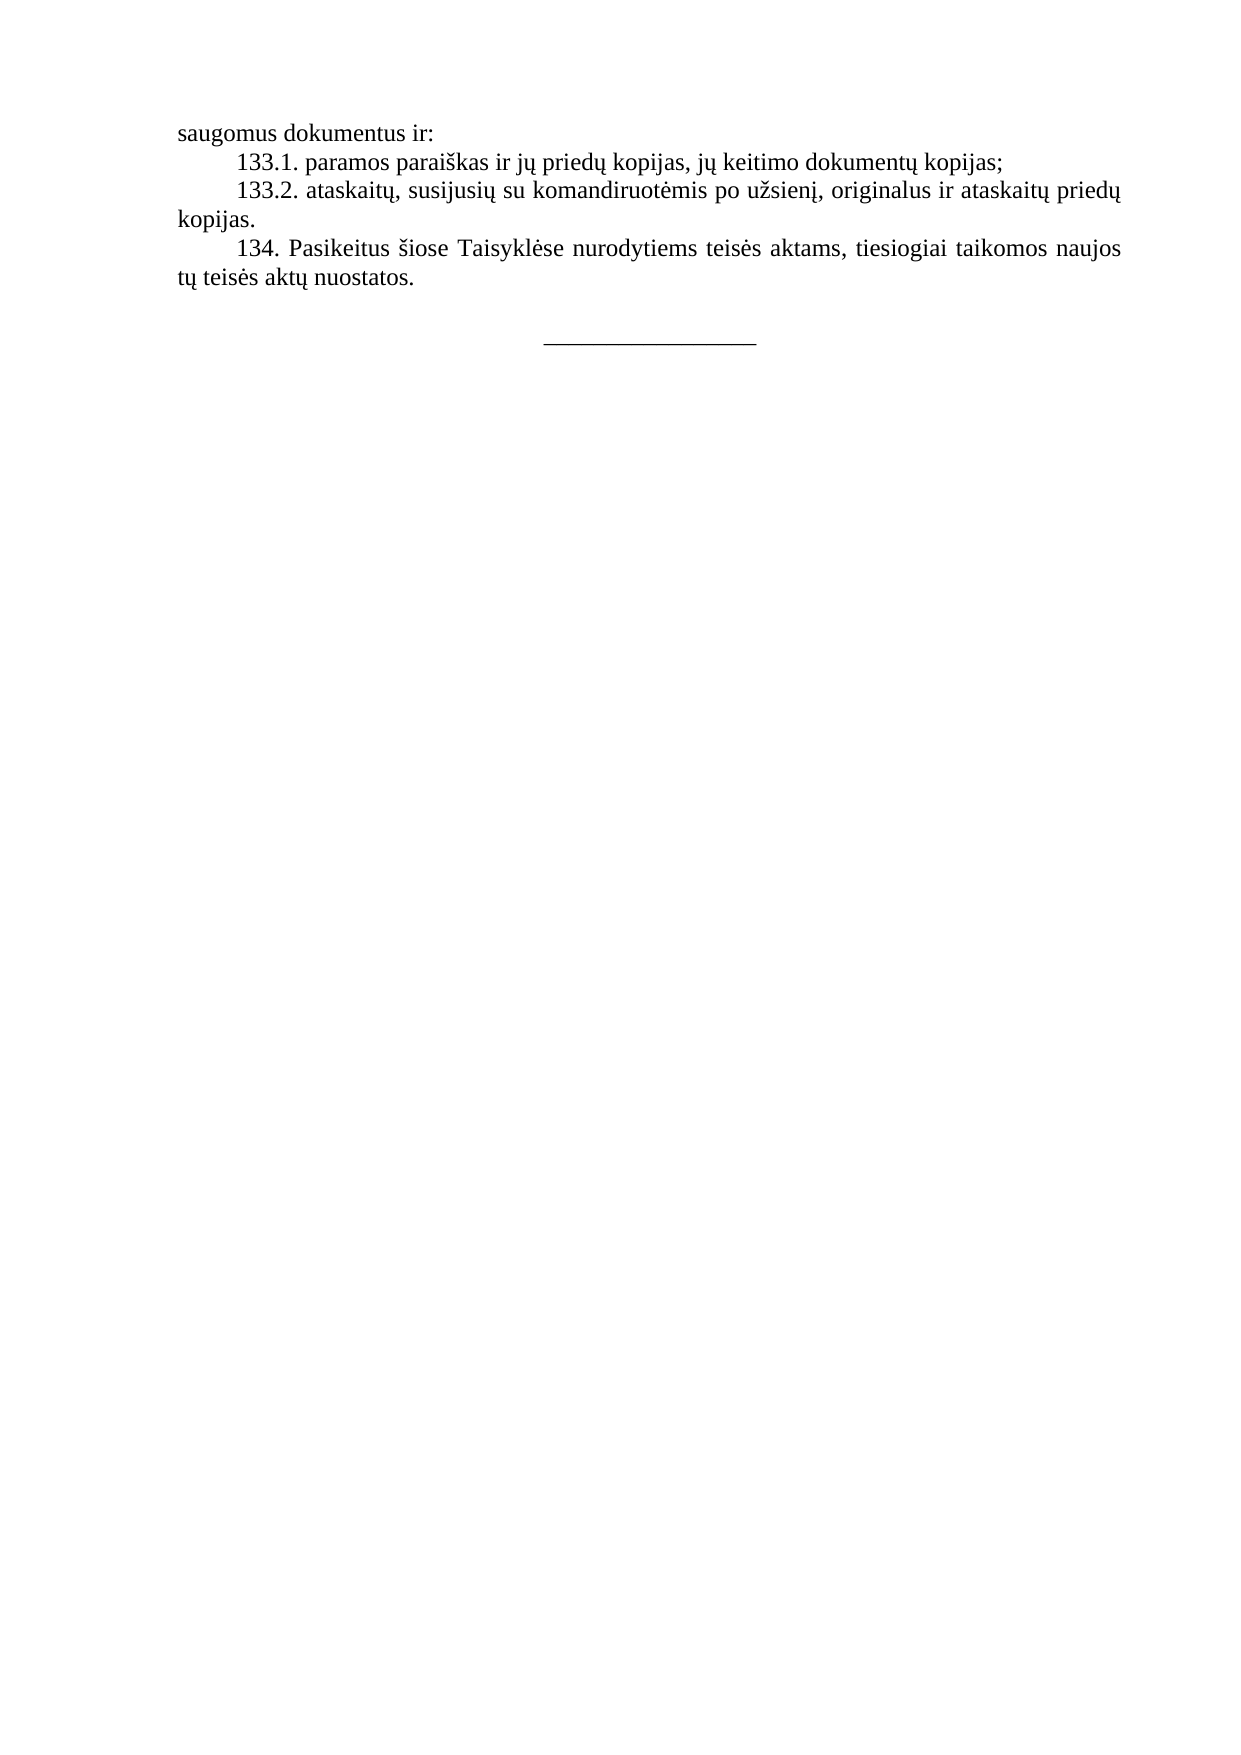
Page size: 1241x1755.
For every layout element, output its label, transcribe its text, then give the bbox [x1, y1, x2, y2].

text _________________ [177, 319, 1122, 348]
text 134. Pasikeitus šiose Taisyklėse nurodytiems teisės aktams, tiesiogiai taikomos naujos tų teisės aktų nuostatos. [177, 233, 1122, 291]
text 133.2. ataskaitų, susijusių su komandiruotėmis po užsienį, originalus ir ataskaitų priedų kopijas. [177, 176, 1122, 233]
text saugomus dokumentus ir: [177, 118, 1122, 147]
text 133.1. paramos paraiškas ir jų priedų kopijas, jų keitimo dokumentų kopijas; [177, 147, 1122, 176]
